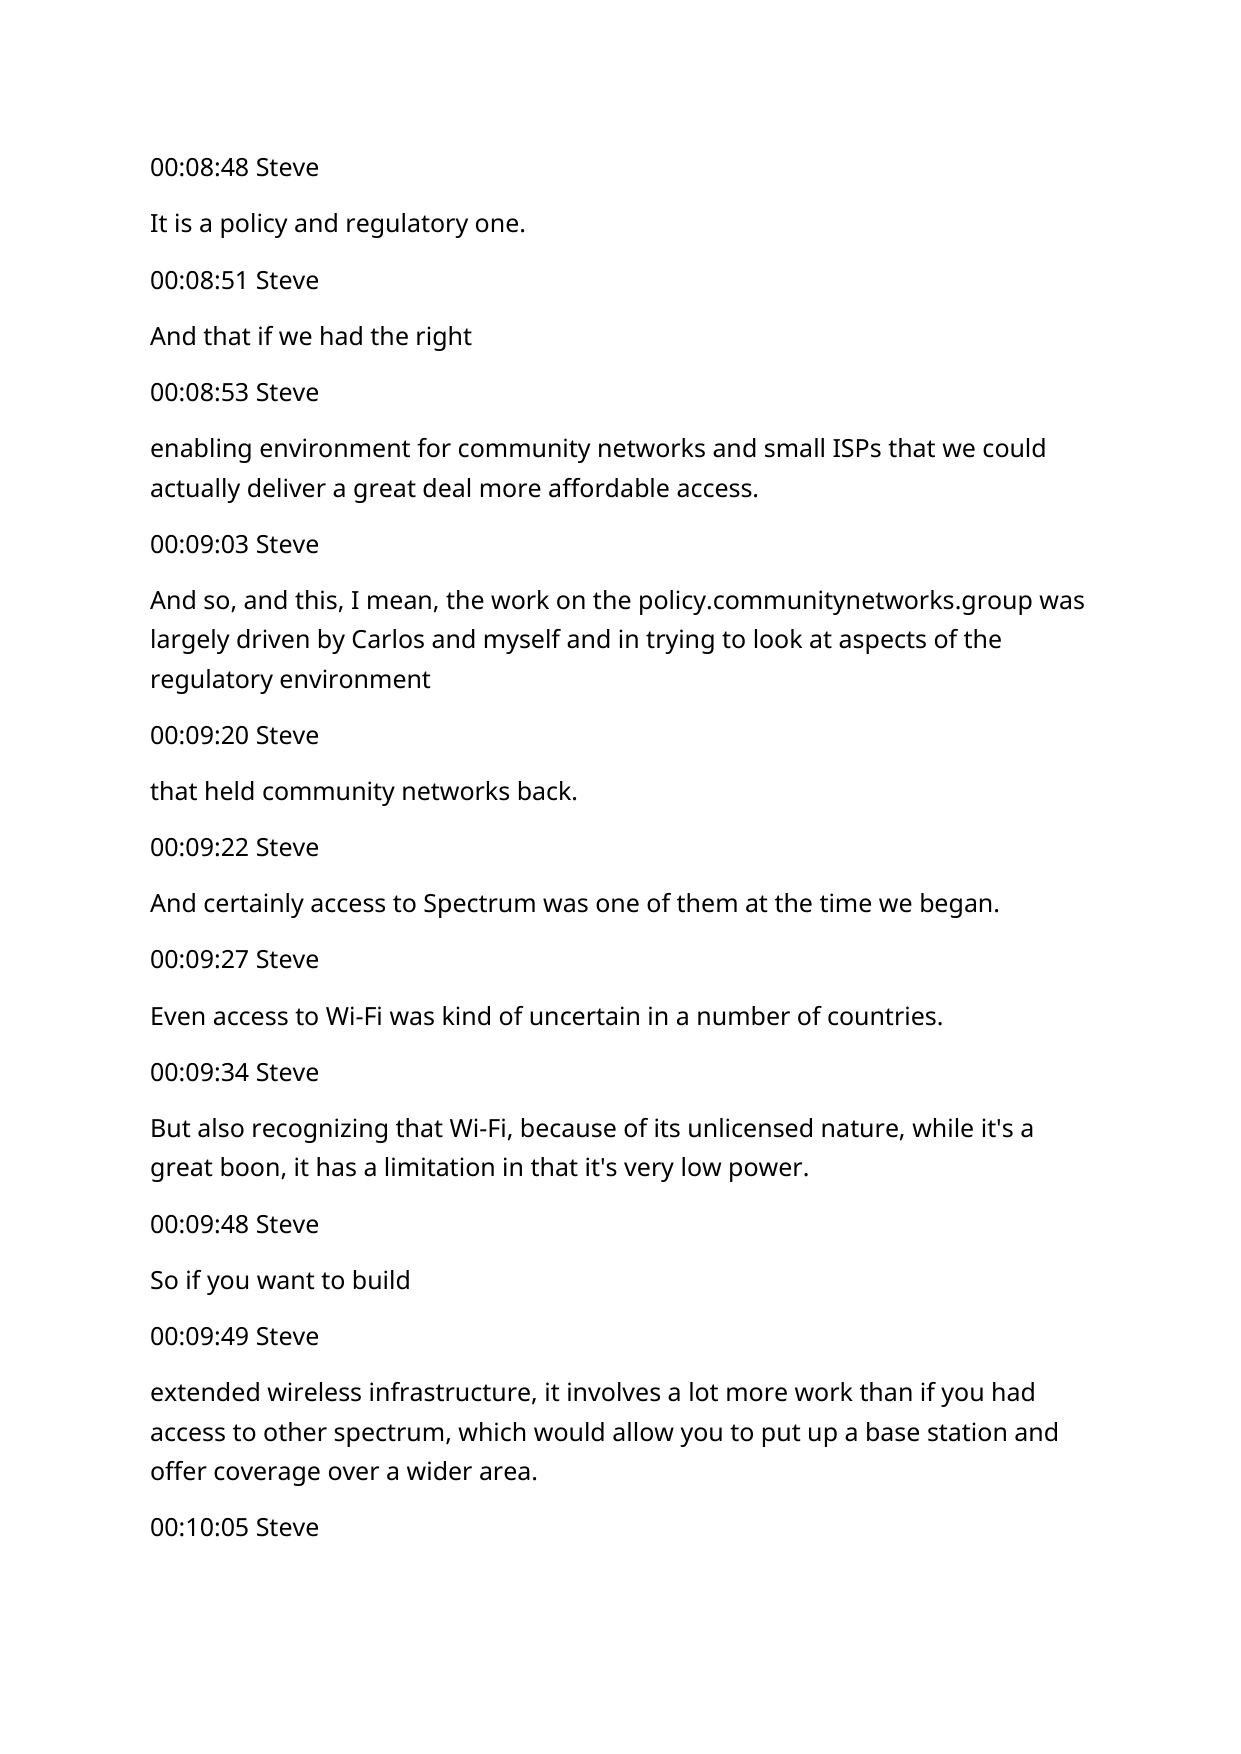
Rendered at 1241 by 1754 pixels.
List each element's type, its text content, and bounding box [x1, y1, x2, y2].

text 00:08:53 Steve [150, 374, 1090, 409]
text It is a policy and regulatory one. [150, 206, 1090, 240]
text 00:09:48 Steve [150, 1206, 1090, 1240]
text And so, and this, I mean, the work on the policy.communitynetworks.group was largely driven by Carlos and myself and in trying to look at aspects of the regulatory environment [150, 582, 1090, 696]
text 00:08:48 Steve [150, 150, 1090, 184]
text But also recognizing that Wi-Fi, because of its unlicensed nature, while it's a great boon, it has a limitation in that it's very low power. [150, 1111, 1090, 1184]
text that held community networks back. [150, 774, 1090, 808]
text And certainly access to Spectrum was one of them at the time we began. [150, 886, 1090, 920]
text 00:09:03 Steve [150, 526, 1090, 560]
text Even access to Wi-Fi was kind of uncertain in a number of countries. [150, 998, 1090, 1032]
text enabling environment for community networks and small ISPs that we could actually deliver a great deal more affordable access. [150, 431, 1090, 504]
text 00:09:49 Steve [150, 1318, 1090, 1353]
text 00:08:51 Steve [150, 262, 1090, 296]
text 00:09:34 Steve [150, 1054, 1090, 1088]
text 00:10:05 Steve [150, 1510, 1090, 1544]
text 00:09:20 Steve [150, 718, 1090, 752]
text extended wireless infrastructure, it involves a lot more work than if you had access to other spectrum, which would allow you to put up a base station and offer coverage over a wider area. [150, 1375, 1090, 1488]
text 00:09:22 Steve [150, 830, 1090, 864]
text So if you want to build [150, 1262, 1090, 1296]
text And that if we had the right [150, 318, 1090, 352]
text 00:09:27 Steve [150, 942, 1090, 976]
